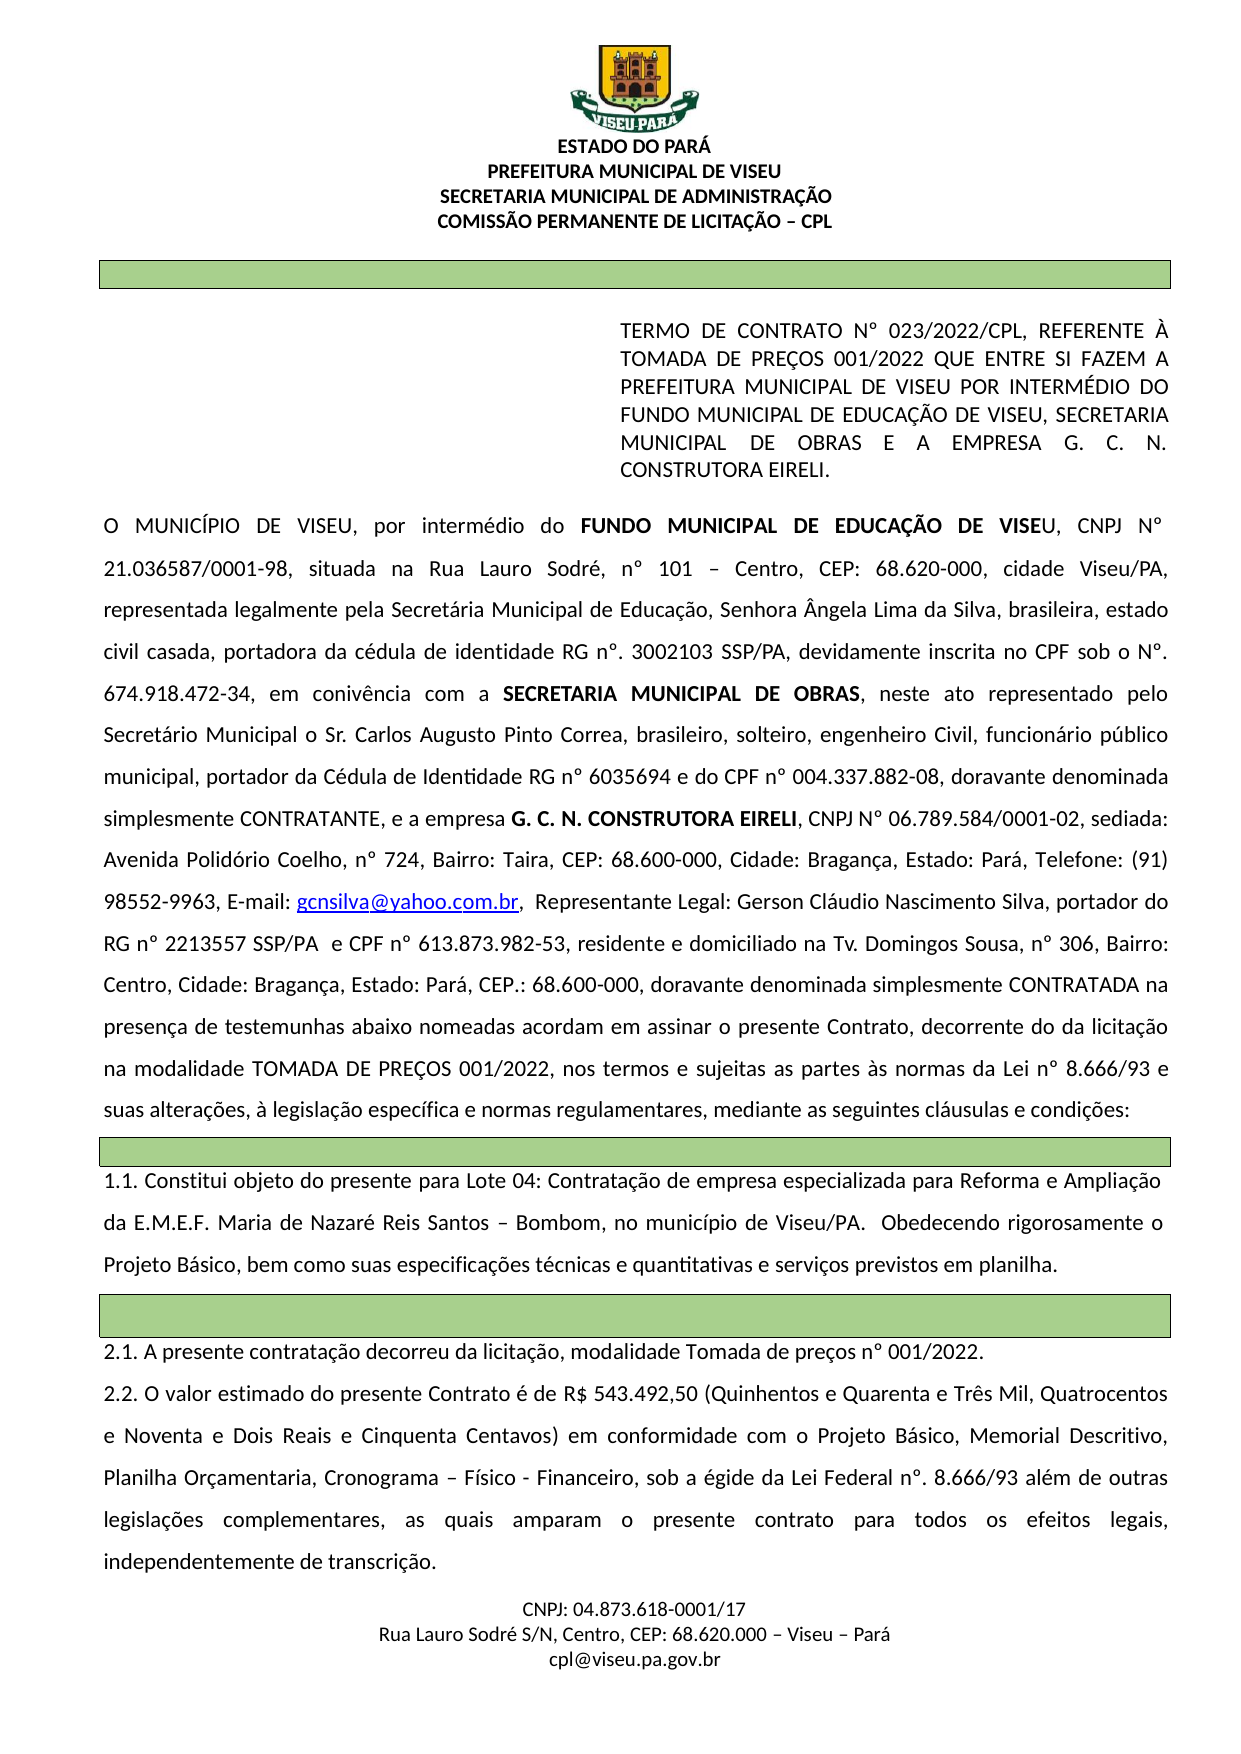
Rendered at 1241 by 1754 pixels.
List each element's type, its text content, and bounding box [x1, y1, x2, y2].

text O MUNICÍPIO DE VISEU, por intermédio do FUNDO MUNICIPAL DE EDUCAÇÃO DE VISEU, CNPJ Nº [103, 511, 1169, 539]
picture [570, 44, 700, 133]
text 1.1. Constitui objeto do presente para Lote 04: Contratação de empresa especializada para Reforma e Ampliação [103, 1167, 1169, 1194]
text Rua Lauro Sodré S/N, Centro, CEP: 68.620.000 – Viseu – Pará cpl@viseu.pa.gov.br [378, 1622, 896, 1672]
text 2.2. O valor estimado do presente Contrato é de R$ 543.492,50 (Quinhentos e Quarenta e Três Mil, Quatrocentos e Noventa e Dois Reais e Cinquenta Centavos) em conformidade com o Projeto Básico, Memorial Descritivo, Planilha Orçamentaria, Cronograma – Físico - Financeiro, sob a égide da Lei Federal nº. 8.666/93 além de outras legislações complementares, as quais amparam o presente contrato para todos os efeitos legais, independentemente de transcrição. [103, 1379, 1168, 1575]
text da E.M.E.F. Maria de Nazaré Reis Santos – Bombom, no município de Viseu/PA. Obedecendo rigorosamente o [103, 1208, 1169, 1237]
text TERMO DE CONTRATO Nº 023/2022/CPL, REFERENTE À TOMADA DE PREÇOS 001/2022 QUE ENTRE SI FAZEM A PREFEITURA MUNICIPAL DE VISEU POR INTERMÉDIO DO FUNDO MUNICIPAL DE EDUCAÇÃO DE VISEU, SECRETARIA MUNICIPAL DE OBRAS E A EMPRESA G. C. N. CONSTRUTORA EIRELI. [620, 317, 1169, 483]
text CNPJ: 04.873.618-0001/17 [522, 1597, 1169, 1622]
text Projeto Básico, bem como suas especificações técnicas e quantitativas e serviços previstos em planilha. [103, 1251, 1169, 1279]
text SECRETARIA MUNICIPAL DE ADMINISTRAÇÃO COMISSÃO PERMANENTE DE LICITAÇÃO – CPL [430, 183, 832, 234]
text 21.036587/0001-98, situada na Rua Lauro Sodré, nº 101 – Centro, CEP: 68.620-000, cidade Viseu/PA, representada legalmente pela Secretária Municipal de Educação, Senhora Ângela Lima da Silva, brasileira, estado civil casada, portadora da cédula de identidade RG nº. 3002103 SSP/PA, devidamente inscrita no CPF sob o Nº. 674.918.472-34, em conivência com a SECRETARIA MUNICIPAL DE OBRAS, neste ato representado pelo Secretário Municipal o Sr. Carlos Augusto Pinto Correa, brasileiro, solteiro, engenheiro Civil, funcionário público municipal, portador da Cédula de Identidade RG nº 6035694 e do CPF nº 004.337.882-08, doravante denominada simplesmente CONTRATANTE, e a empresa G. C. N. CONSTRUTORA EIRELI, CNPJ Nº 06.789.584/0001-02, sediada: Avenida Polidório Coelho, nº 724, Bairro: Taira, CEP: 68.600-000, Cidade: Bragança, Estado: Pará, Telefone: (91) 98552-9963, E-mail: gcnsilva@yahoo.com.br, Representante Legal: Gerson Cláudio Nascimento Silva, portador do RG nº 2213557 SSP/PA e CPF nº 613.873.982-53, residente e domiciliado na Tv. Domingos Sousa, nº 306, Bairro: Centro, Cidade: Bragança, Estado: Pará, CEP.: 68.600-000, doravante denominada simplesmente CONTRATADA na presença de testemunhas abaixo nomeadas acordam em assinar o presente Contrato, decorrente do da licitação na modalidade TOMADA DE PREÇOS 001/2022, nos termos e sujeitas as partes às normas da Lei nº 8.666/93 e suas alterações, à legislação específica e normas regulamentares, mediante as seguintes cláusulas e condições: [103, 554, 1169, 1123]
text 2.1. A presente contratação decorreu da licitação, modalidade Tomada de preços nº 001/2022. [103, 1338, 1169, 1365]
text ESTADO DO PARÁ PREFEITURA MUNICIPAL DE VISEU [487, 133, 787, 183]
